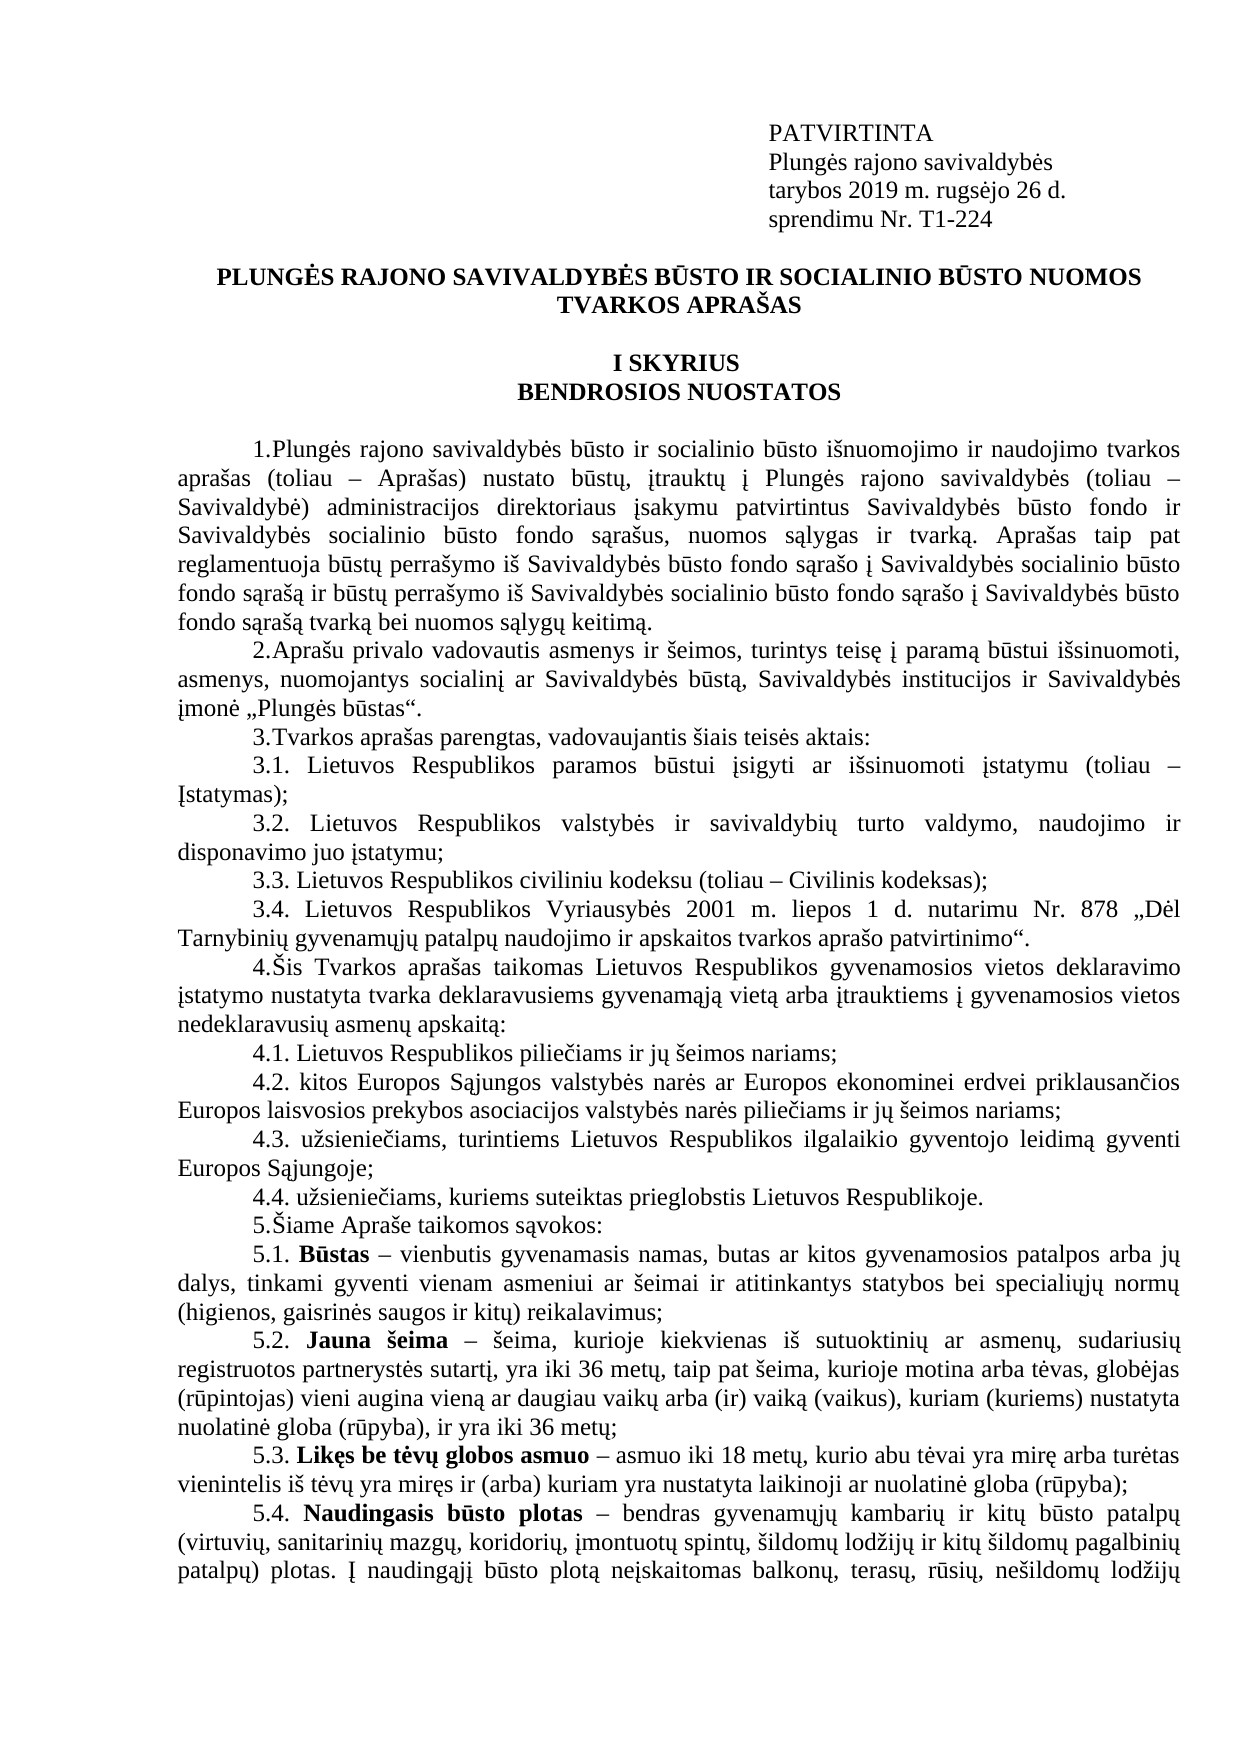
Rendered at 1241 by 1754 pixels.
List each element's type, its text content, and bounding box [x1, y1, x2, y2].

text 5.4. Naudingasis būsto plotas – bendras gyvenamųjų kambarių ir kitų būsto patalpų (virtuvių, sanitarinių mazgų, koridorių, įmontuotų spintų, šildomų lodžijų ir kitų šildomų pagalbinių patalpų) plotas. Į naudingąjį būsto plotą neįskaitomas balkonų, terasų, rūsių, nešildomų lodžijų [177, 1498, 1181, 1584]
text sprendimu Nr. T1-224 [745, 204, 1181, 233]
text PLUNGĖS RAJONO SAVIVALDYBĖS BŪSTO IR SOCIALINIO BŪSTO NUOMOS TVARKOS APRAŠAS [177, 262, 1181, 319]
text I SKYRIUS [177, 348, 1181, 377]
text 4.4. užsieniečiams, kuriems suteiktas prieglobstis Lietuvos Respublikoje. [177, 1182, 1181, 1211]
text 3.4. Lietuvos Respublikos Vyriausybės 2001 m. liepos 1 d. nutarimu Nr. 878 „Dėl Tarnybinių gyvenamųjų patalpų naudojimo ir apskaitos tvarkos aprašo patvirtinimo“. [177, 894, 1181, 952]
text 5.1. Būstas – vienbutis gyvenamasis namas, butas ar kitos gyvenamosios patalpos arba jų dalys, tinkami gyventi vienam asmeniui ar šeimai ir atitinkantys statybos bei specialiųjų normų (higienos, gaisrinės saugos ir kitų) reikalavimus; [177, 1239, 1181, 1326]
text 5. Šiame Apraše taikomos sąvokos: [177, 1211, 1181, 1239]
text BENDROSIOS NUOSTATOS [177, 377, 1181, 406]
text Plungės rajono savivaldybės [745, 147, 1181, 176]
text 3.2. Lietuvos Respublikos valstybės ir savivaldybių turto valdymo, naudojimo ir disponavimo juo įstatymu; [177, 808, 1181, 866]
text 1. Plungės rajono savivaldybės būsto ir socialinio būsto išnuomojimo ir naudojimo tvarkos aprašas (toliau – Aprašas) nustato būstų, įtrauktų į Plungės rajono savivaldybės (toliau – Savivaldybė) administracijos direktoriaus įsakymu patvirtintus Savivaldybės būsto fondo ir Savivaldybės socialinio būsto fondo sąrašus, nuomos sąlygas ir tvarką. Aprašas taip pat reglamentuoja būstų perrašymo iš Savivaldybės būsto fondo sąrašo į Savivaldybės socialinio būsto fondo sąrašą ir būstų perrašymo iš Savivaldybės socialinio būsto fondo sąrašo į Savivaldybės būsto fondo sąrašą tvarką bei nuomos sąlygų keitimą. [177, 434, 1181, 636]
text 4.2. kitos Europos Sąjungos valstybės narės ar Europos ekonominei erdvei priklausančios Europos laisvosios prekybos asociacijos valstybės narės piliečiams ir jų šeimos nariams; [177, 1067, 1181, 1124]
text 4.3. užsieniečiams, turintiems Lietuvos Respublikos ilgalaikio gyventojo leidimą gyventi Europos Sąjungoje; [177, 1124, 1181, 1182]
text tarybos 2019 m. rugsėjo 26 d. [745, 176, 1181, 204]
text 5.2. Jauna šeima – šeima, kurioje kiekvienas iš sutuoktinių ar asmenų, sudariusių registruotos partnerystės sutartį, yra iki 36 metų, taip pat šeima, kurioje motina arba tėvas, globėjas (rūpintojas) vieni augina vieną ar daugiau vaikų arba (ir) vaiką (vaikus), kuriam (kuriems) nustatyta nuolatinė globa (rūpyba), ir yra iki 36 metų; [177, 1326, 1181, 1441]
text 3. Tvarkos aprašas parengtas, vadovaujantis šiais teisės aktais: [177, 722, 1181, 751]
text 4.1. Lietuvos Respublikos piliečiams ir jų šeimos nariams; [177, 1038, 1181, 1067]
text 5.3. Likęs be tėvų globos asmuo – asmuo iki 18 metų, kurio abu tėvai yra mirę arba turėtas vienintelis iš tėvų yra miręs ir (arba) kuriam yra nustatyta laikinoji ar nuolatinė globa (rūpyba); [177, 1441, 1181, 1498]
text 3.1. Lietuvos Respublikos paramos būstui įsigyti ar išsinuomoti įstatymu (toliau – Įstatymas); [177, 751, 1181, 808]
text 2. Aprašu privalo vadovautis asmenys ir šeimos, turintys teisę į paramą būstui išsinuomoti, asmenys, nuomojantys socialinį ar Savivaldybės būstą, Savivaldybės institucijos ir Savivaldybės įmonė „Plungės būstas“. [177, 636, 1181, 722]
text 4. Šis Tvarkos aprašas taikomas Lietuvos Respublikos gyvenamosios vietos deklaravimo įstatymo nustatyta tvarka deklaravusiems gyvenamąją vietą arba įtrauktiems į gyvenamosios vietos nedeklaravusių asmenų apskaitą: [177, 952, 1181, 1038]
text 3.3. Lietuvos Respublikos civiliniu kodeksu (toliau – Civilinis kodeksas); [177, 866, 1181, 894]
text PATVIRTINTA [745, 118, 1181, 147]
